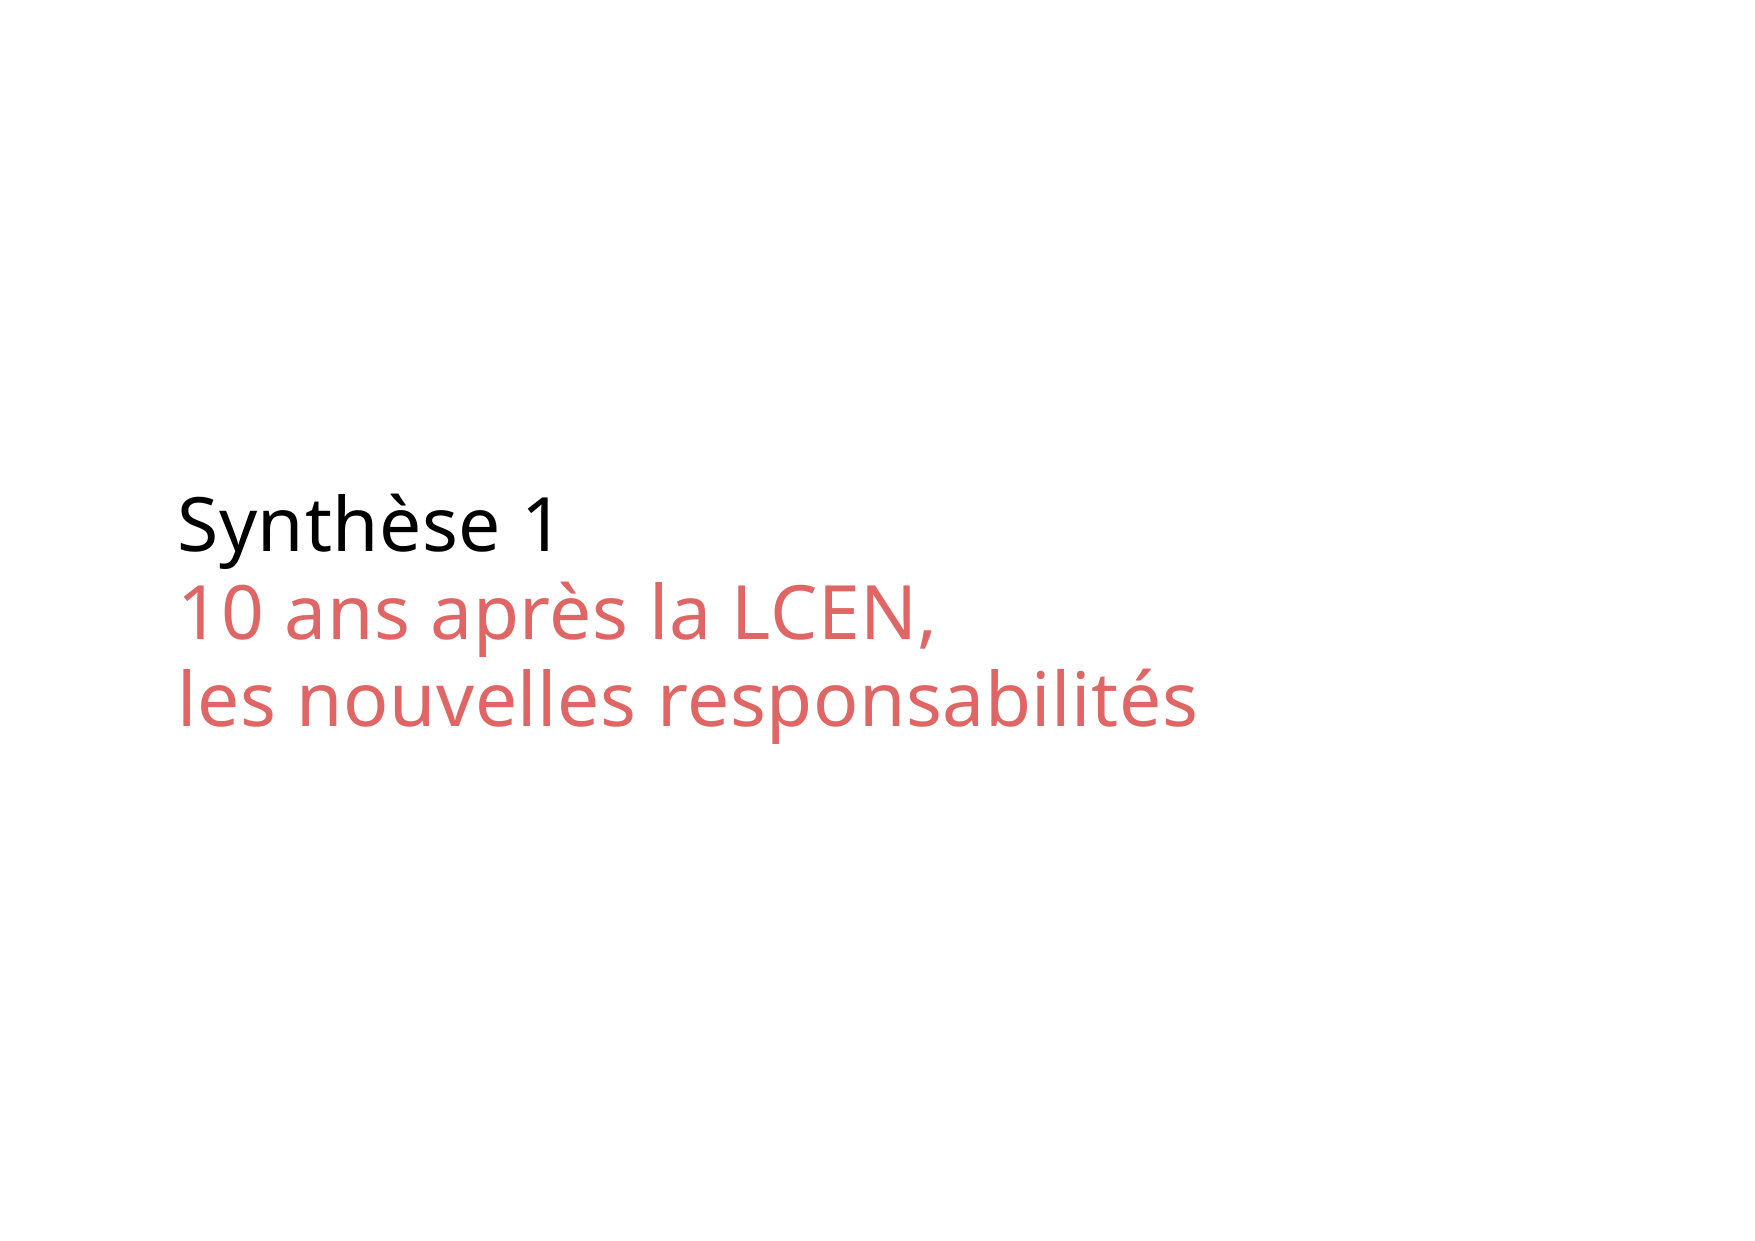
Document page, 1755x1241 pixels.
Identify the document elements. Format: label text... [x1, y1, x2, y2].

text Synthèse 1 10 ans après la LCEN, les nouvelles responsabilités [177, 482, 1577, 744]
